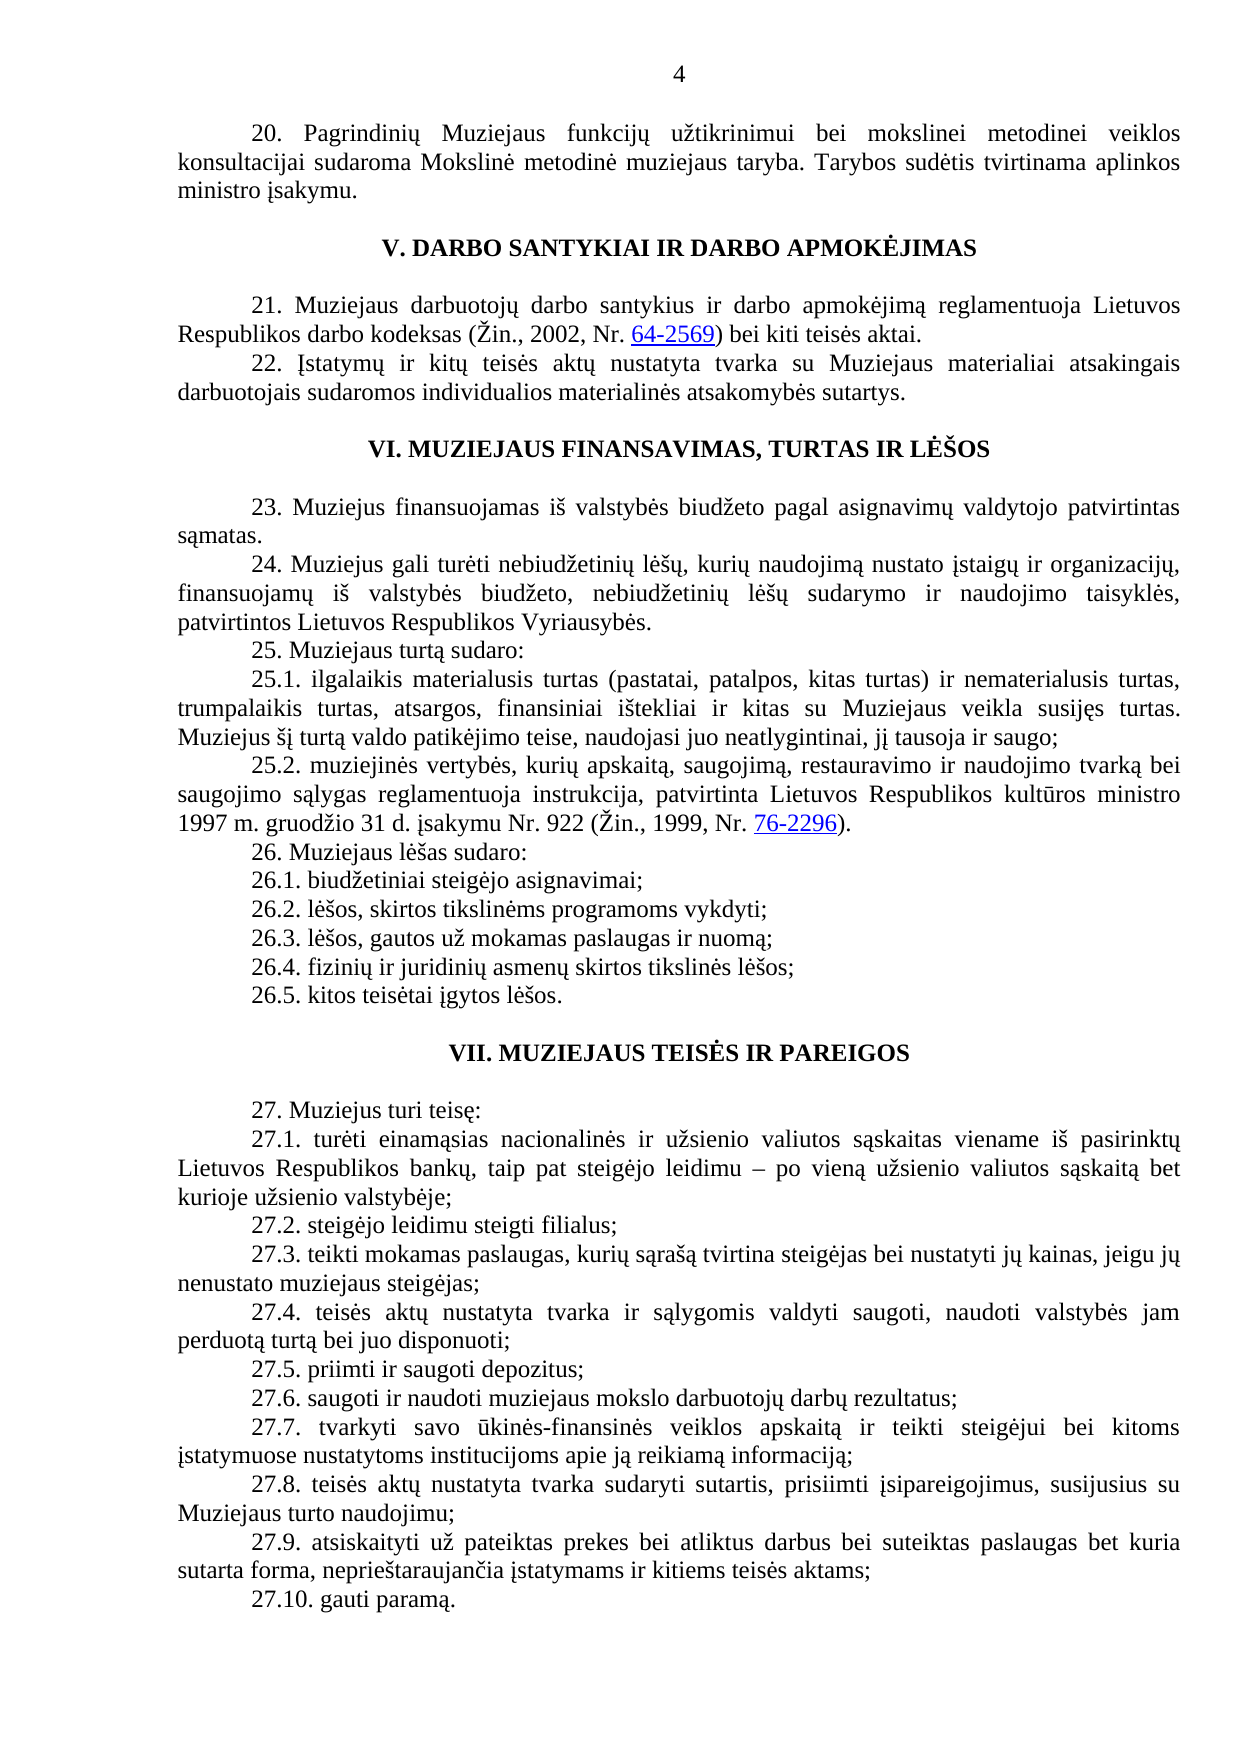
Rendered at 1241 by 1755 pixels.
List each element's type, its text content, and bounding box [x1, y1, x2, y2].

text 25.1. ilgalaikis materialusis turtas (pastatai, patalpos, kitas turtas) ir nematerialusis turtas, trumpalaikis turtas, atsargos, finansiniai ištekliai ir kitas su muziejaus veikla susijęs turtas. Muziejus šį turtą valdo patikėjimo teise, naudojasi juo neatlygintinai, jį tausoja ir saugo; [177, 664, 1181, 751]
text VI. Muziejaus finansavimas, turtas ir lėšos [177, 434, 1181, 463]
text 24. Muziejus gali turėti nebiudžetinių lėšų, kurių naudojimą nustato įstaigų ir organizacijų, finansuojamų iš valstybės biudžeto, nebiudžetinių lėšų sudarymo ir naudojimo taisyklės, patvirtintos Lietuvos Respublikos Vyriausybės. [177, 549, 1181, 636]
text 21. Muziejaus darbuotojų darbo santykius ir darbo apmokėjimą reglamentuoja Lietuvos Respublikos darbo kodeksas (Žin., 2002, Nr. 64-2569) bei kiti teisės aktai. [177, 291, 1181, 348]
text 26.2. lėšos, skirtos tikslinėms programoms vykdyti; [177, 894, 1181, 923]
text 25.2. muziejinės vertybės, kurių apskaitą, saugojimą, restauravimo ir naudojimo tvarką bei saugojimo sąlygas reglamentuoja instrukcija, patvirtinta Lietuvos Respublikos kultūros ministro 1997 m. gruodžio 31 d. įsakymu Nr. 922 (Žin., 1999, Nr. 76-2296). [177, 751, 1181, 837]
text 27.6. saugoti ir naudoti muziejaus mokslo darbuotojų darbų rezultatus; [177, 1383, 1181, 1412]
text 27.9. atsiskaityti už pateiktas prekes bei atliktus darbus bei suteiktas paslaugas bet kuria sutarta forma, neprieštaraujančia įstatymams ir kitiems teisės aktams; [177, 1527, 1181, 1584]
text 26. Muziejaus lėšas sudaro: [177, 837, 1181, 866]
text V. Darbo santykiai ir darbo apmokėjimas [177, 233, 1181, 262]
text 27.8. teisės aktų nustatyta tvarka sudaryti sutartis, prisiimti įsipareigojimus, susijusius su Muziejaus turto naudojimu; [177, 1469, 1181, 1527]
text 26.4. fizinių ir juridinių asmenų skirtos tikslinės lėšos; [177, 952, 1181, 981]
text 23. Muziejus finansuojamas iš valstybės biudžeto pagal asignavimų valdytojo patvirtintas sąmatas. [177, 492, 1181, 549]
text 20. Pagrindinių Muziejaus funkcijų užtikrinimui bei mokslinei metodinei veiklos konsultacijai sudaroma Mokslinė metodinė muziejaus taryba. Tarybos sudėtis tvirtinama aplinkos ministro įsakymu. [177, 118, 1181, 204]
text 27.7. tvarkyti savo ūkinės-finansinės veiklos apskaitą ir teikti steigėjui bei kitoms įstatymuose nustatytoms institucijoms apie ją reikiamą informaciją; [177, 1412, 1181, 1469]
text 27.2. steigėjo leidimu steigti filialus; [177, 1211, 1181, 1239]
text 27.4. teisės aktų nustatyta tvarka ir sąlygomis valdyti saugoti, naudoti valstybės jam perduotą turtą bei juo disponuoti; [177, 1297, 1181, 1354]
text 22. Įstatymų ir kitų teisės aktų nustatyta tvarka su Muziejaus materialiai atsakingais darbuotojais sudaromos individualios materialinės atsakomybės sutartys. [177, 348, 1181, 406]
text 27.1. turėti einamąsias nacionalinės ir užsienio valiutos sąskaitas viename iš pasirinktų Lietuvos Respublikos bankų, taip pat steigėjo leidimu – po vieną užsienio valiutos sąskaitą bet kurioje užsienio valstybėje; [177, 1124, 1181, 1211]
text 26.5. kitos teisėtai įgytos lėšos. [177, 981, 1181, 1009]
text 27.10. gauti paramą. [177, 1584, 1181, 1613]
text 25. Muziejaus turtą sudaro: [177, 636, 1181, 664]
text 27.5. priimti ir saugoti depozitus; [177, 1354, 1181, 1383]
text 26.3. lėšos, gautos už mokamas paslaugas ir nuomą; [177, 923, 1181, 952]
text 27.3. teikti mokamas paslaugas, kurių sąrašą tvirtina steigėjas bei nustatyti jų kainas, jeigu jų nenustato muziejaus steigėjas; [177, 1239, 1181, 1297]
text 27. Muziejus turi teisę: [177, 1096, 1181, 1124]
text 26.1. biudžetiniai steigėjo asignavimai; [177, 866, 1181, 894]
text VII. Muziejaus teisės ir pareigos [177, 1038, 1181, 1067]
